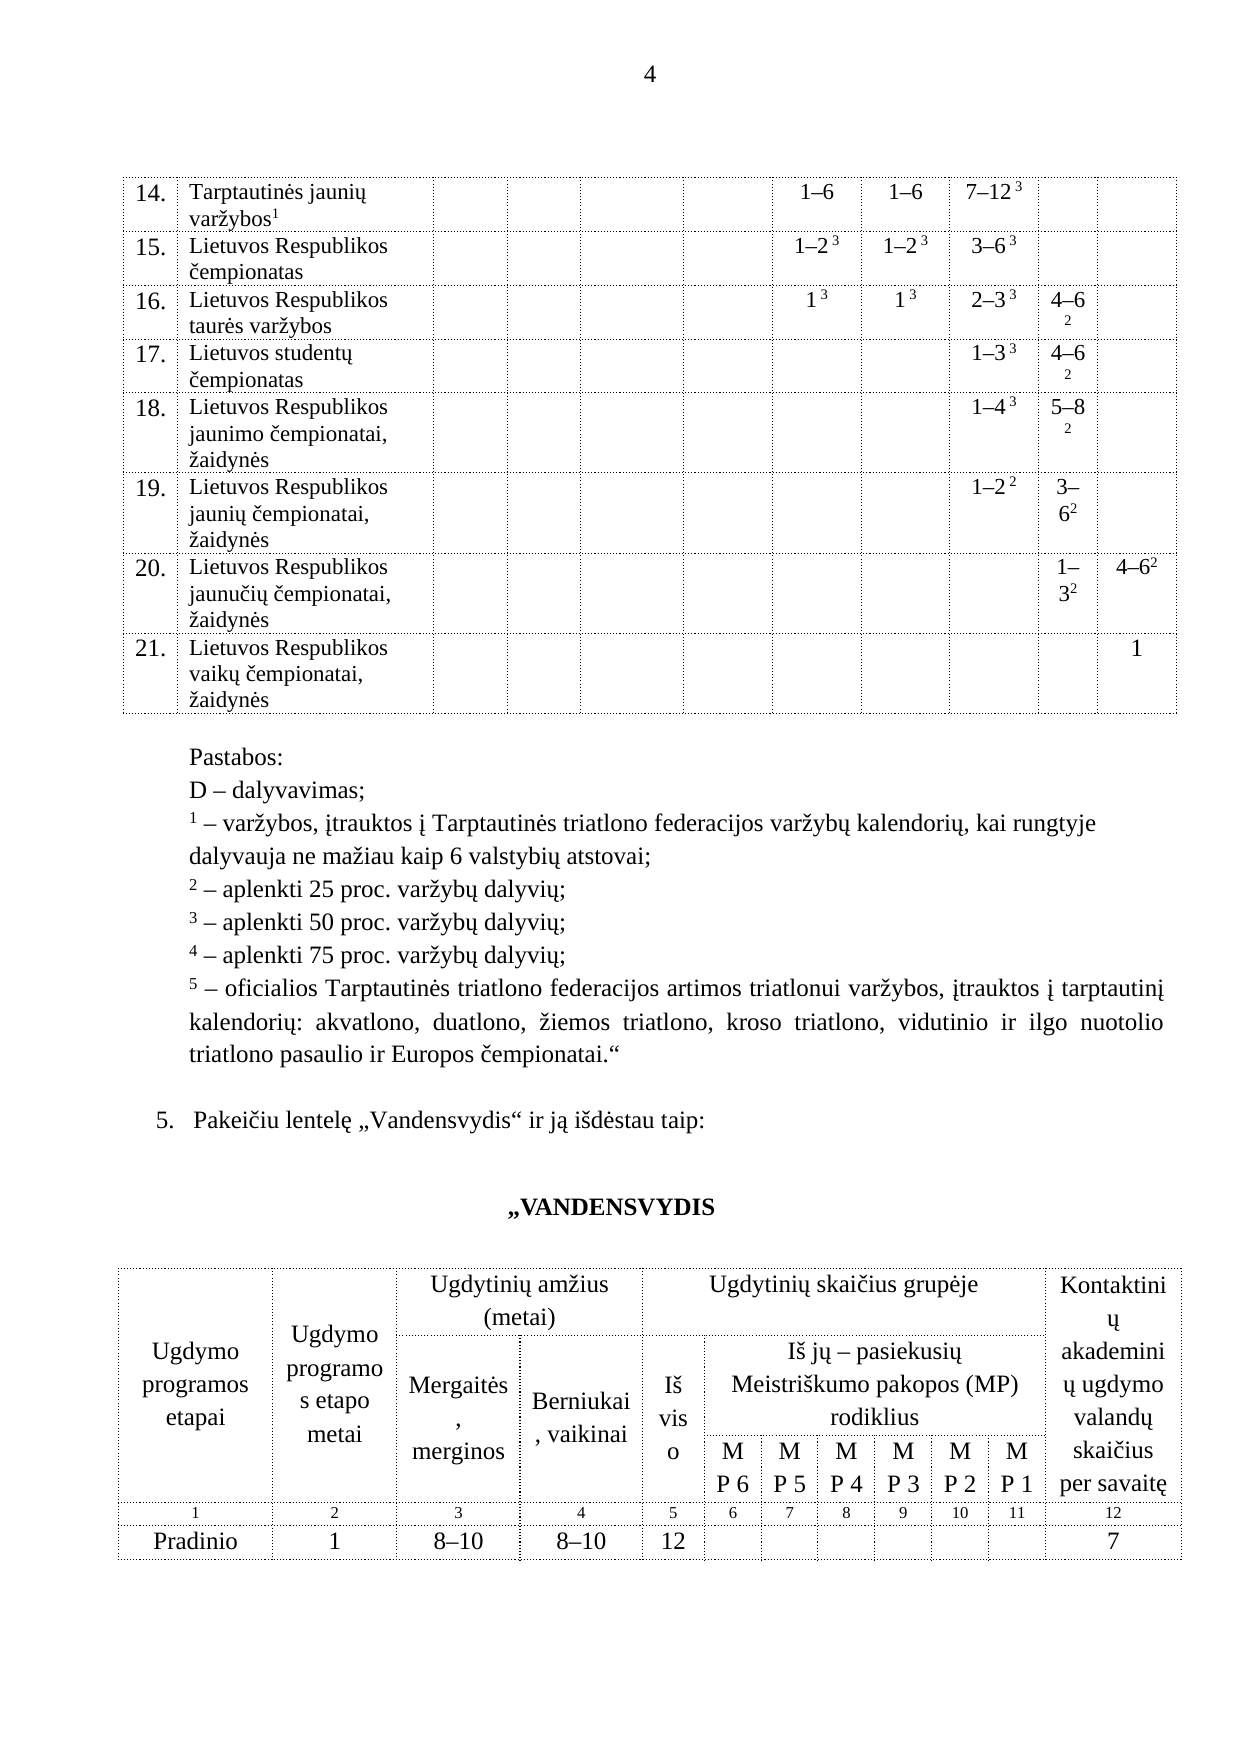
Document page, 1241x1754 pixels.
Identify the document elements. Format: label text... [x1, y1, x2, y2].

table_cell [1038, 633, 1097, 713]
table_cell [1097, 392, 1176, 472]
table_cell MP 2 [931, 1435, 988, 1502]
table_cell [1097, 231, 1176, 285]
table_cell [861, 633, 949, 713]
table_cell 16. [123, 285, 178, 338]
table_cell [684, 392, 772, 472]
table_cell [433, 177, 507, 231]
table_cell [684, 633, 772, 713]
table_cell [861, 392, 949, 472]
table_cell 15. [123, 231, 178, 285]
table_header Ugdytinių amžius (metai) [397, 1268, 642, 1335]
table_cell [123, 713, 178, 742]
table_cell [580, 177, 684, 231]
table_cell [950, 553, 1038, 632]
table_cell 1–2 2 [950, 472, 1038, 552]
table_cell 20. [123, 553, 178, 632]
table_cell [433, 633, 507, 713]
table_cell Mergaitės, merginos [397, 1335, 520, 1502]
table_cell [580, 339, 684, 392]
table_cell 1–2 3 [861, 231, 949, 285]
table_cell 2 [273, 1502, 397, 1525]
table_cell [684, 553, 772, 632]
table_cell MP 6 [704, 1435, 761, 1502]
table_cell [580, 472, 684, 552]
table_cell 17. [123, 339, 178, 392]
table_cell [433, 472, 507, 552]
table_cell [580, 392, 684, 472]
table_cell [507, 177, 580, 231]
table_cell MP 5 [761, 1435, 818, 1502]
table_cell [861, 472, 949, 552]
table_cell MP 3 [875, 1435, 931, 1502]
table_cell 8–10 [397, 1525, 520, 1559]
table_cell 12 [1045, 1502, 1181, 1525]
table_cell 5–8 2 [1038, 392, 1097, 472]
table_cell 4 [520, 1502, 642, 1525]
table_cell 1–2 3 [772, 231, 861, 285]
table_cell [580, 285, 684, 338]
table_cell [178, 713, 1176, 742]
table_cell Lietuvos studentų čempionatas [178, 339, 433, 392]
table_cell Lietuvos Respublikos taurės varžybos [178, 285, 433, 338]
table_cell [684, 285, 772, 338]
table_cell [950, 633, 1038, 713]
table_header Ugdymo programos etapai [118, 1268, 272, 1502]
table_cell 3–62 [1038, 472, 1097, 552]
table_cell Lietuvos Respublikos jaunimo čempionatai, žaidynės [178, 392, 433, 472]
table_cell Lietuvos Respublikos jaunučių čempionatai, žaidynės [178, 553, 433, 632]
table_cell 4–62 [1097, 553, 1176, 632]
table_cell 7–12 3 [950, 177, 1038, 231]
table_cell [580, 231, 684, 285]
table_cell [1038, 177, 1097, 231]
table_cell [507, 633, 580, 713]
table_cell [507, 392, 580, 472]
table_cell Pradinio [118, 1525, 272, 1559]
table_cell 2–3 3 [950, 285, 1038, 338]
table_cell [861, 339, 949, 392]
table_cell Iš viso [642, 1335, 704, 1502]
table_cell 8 [818, 1502, 875, 1525]
table_cell [507, 285, 580, 338]
table_cell 1 3 [861, 285, 949, 338]
table_cell 9 [875, 1502, 931, 1525]
table_cell [580, 633, 684, 713]
table_cell [433, 392, 507, 472]
table_cell [1097, 285, 1176, 338]
text „vandensvydis [229, 1192, 1181, 1221]
table_cell [1097, 472, 1176, 552]
table_cell 1–3 3 [950, 339, 1038, 392]
text 5. Pakeičiu lentelę „Vandensvydis“ ir ją išdėstau taip: [156, 1106, 1181, 1134]
table_cell 18. [123, 392, 178, 472]
table_cell 4–6 2 [1038, 339, 1097, 392]
table_cell [507, 553, 580, 632]
table_cell MP 1 [988, 1435, 1045, 1502]
table_header Kontaktinių akademinių ugdymo valandų skaičius per savaitę [1045, 1268, 1181, 1502]
table_cell 19. [123, 472, 178, 552]
table_cell [684, 177, 772, 231]
table_cell Iš jų – pasiekusių Meistriškumo pakopos (MP) rodiklius [704, 1335, 1045, 1435]
table_cell [580, 553, 684, 632]
table_cell 1–32 [1038, 553, 1097, 632]
table_cell 1 [1097, 633, 1176, 713]
table_header Ugdytinių skaičius grupėje [642, 1268, 1045, 1335]
table_cell 6 [704, 1502, 761, 1525]
table_cell Berniukai, vaikinai [520, 1335, 642, 1502]
table_cell [875, 1525, 931, 1559]
table_cell [684, 339, 772, 392]
table_cell [433, 339, 507, 392]
table_cell 4–6 2 [1038, 285, 1097, 338]
table_cell [988, 1525, 1045, 1559]
table_cell 3 [397, 1502, 520, 1525]
table_cell [1097, 177, 1176, 231]
table_cell 10 [931, 1502, 988, 1525]
table_cell 1 [273, 1525, 397, 1559]
table_cell Lietuvos Respublikos čempionatas [178, 231, 433, 285]
table_cell [818, 1525, 875, 1559]
table_cell 21. [123, 633, 178, 713]
table_cell 7 [1045, 1525, 1181, 1559]
table_cell Lietuvos Respublikos jaunių čempionatai, žaidynės [178, 472, 433, 552]
table_cell 1 3 [772, 285, 861, 338]
table_cell [684, 472, 772, 552]
table_cell [433, 231, 507, 285]
table_cell 1–6 [861, 177, 949, 231]
table_cell 14. [123, 177, 178, 231]
table_cell [123, 743, 178, 1106]
table_cell 7 [761, 1502, 818, 1525]
table_cell 8–10 [520, 1525, 642, 1559]
table_cell 1–4 3 [950, 392, 1038, 472]
table_cell 1 [118, 1502, 272, 1525]
table_cell [772, 472, 861, 552]
table_cell [704, 1525, 761, 1559]
table_cell [931, 1525, 988, 1559]
table_cell 1–6 [772, 177, 861, 231]
table_cell [1097, 339, 1176, 392]
table_cell 3–6 3 [950, 231, 1038, 285]
table_cell Tarptautinės jaunių varžybos1 [178, 177, 433, 231]
table_cell [507, 339, 580, 392]
table_cell [433, 285, 507, 338]
table_cell [772, 339, 861, 392]
table_header Ugdymo programos etapo metai [273, 1268, 397, 1502]
table_cell [433, 553, 507, 632]
table_cell MP 4 [818, 1435, 875, 1502]
table_cell [861, 553, 949, 632]
table_cell Pastabos: D – dalyvavimas; 1 – varžybos, įtrauktos į Tarptautinės triatlono federacijos varžybų kalendorių, kai rungtyje dalyvauja ne mažiau kaip 6 valstybių atstovai; 2 – aplenkti 25 proc. varžybų dalyvių; 3 – aplenkti 50 proc. varžybų dalyvių; 4 – aplenkti 75 proc. varžybų dalyvių; 5 – oficialios Tarptautinės triatlono federacijos artimos triatlonui varžybos, įtrauktos į tarptautinį kalendorių: akvatlono, duatlono, žiemos triatlono, kroso triatlono, vidutinio ir ilgo nuotolio triatlono pasaulio ir Europos čempionatai.“ [178, 743, 1176, 1106]
table_cell [772, 553, 861, 632]
table_cell [684, 231, 772, 285]
table_cell Lietuvos Respublikos vaikų čempionatai, žaidynės [178, 633, 433, 713]
table_cell 5 [642, 1502, 704, 1525]
table_cell [507, 472, 580, 552]
table_cell 12 [642, 1525, 704, 1559]
table_cell [507, 231, 580, 285]
table_cell [761, 1525, 818, 1559]
table_cell 11 [988, 1502, 1045, 1525]
table_cell [772, 633, 861, 713]
table_cell [772, 392, 861, 472]
table_cell [1038, 231, 1097, 285]
